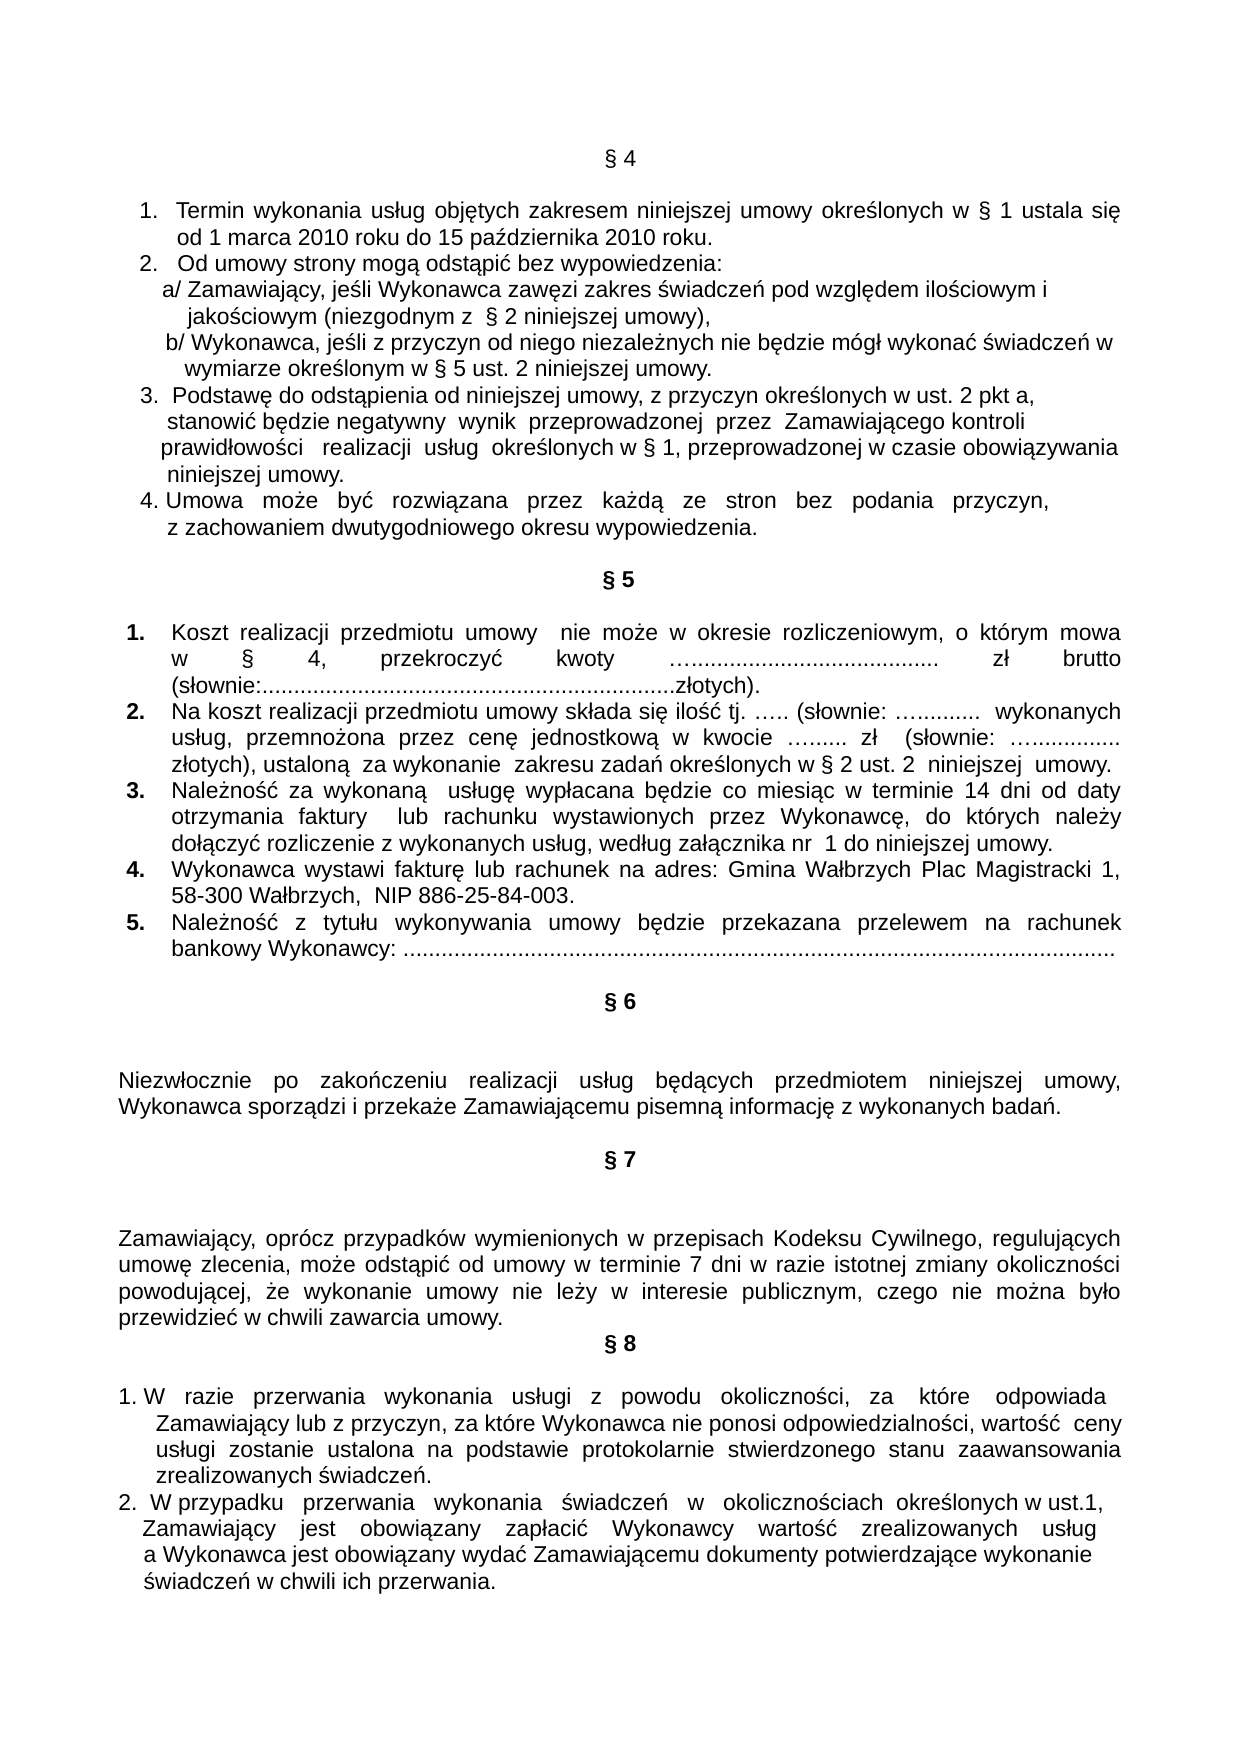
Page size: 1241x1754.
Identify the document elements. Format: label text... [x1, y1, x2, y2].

text świadczeń w chwili ich przerwania. [118, 1568, 1122, 1594]
list Należność za wykonaną usługę wypłacana będzie co miesiąc w terminie 14 dni od daty otrzymania faktury lub rachunku wystawionych przez Wykonawcę, do których należy dołączyć rozliczenie z wykonanych usług, według załącznika nr 1 do niniejszej umowy. [126, 777, 1122, 856]
text 1. Termin wykonania usług objętych zakresem niniejszej umowy określonych w § 1 ustala się od 1 marca 2010 roku do 15 października 2010 roku. [139, 197, 1122, 250]
text Zamawiający, oprócz przypadków wymienionych w przepisach Kodeksu Cywilnego, regulujących umowę zlecenia, może odstąpić od umowy w terminie 7 dni w razie istotnej zmiany okoliczności powodującej, że wykonanie umowy nie leży w interesie publicznym, czego nie można było przewidzieć w chwili zawarcia umowy. [118, 1225, 1122, 1330]
list stanowić będzie negatywny wynik przeprowadzonej przez Zamawiającego kontroli [140, 408, 1122, 434]
text § 4 [118, 144, 1122, 171]
text § 6 [118, 988, 1122, 1014]
text b/ Wykonawca, jeśli z przyczyn od niego niezależnych nie będzie mógł wykonać świadczeń w [140, 329, 1122, 355]
text a/ Zamawiający, jeśli Wykonawca zawęzi zakres świadczeń pod względem ilościowym i [156, 276, 1122, 303]
list Koszt realizacji przedmiotu umowy nie może w okresie rozliczeniowym, o którym mowa w § 4, przekroczyć kwoty …....................................... zł brutto (słownie:.................................................................złotych). [126, 619, 1122, 698]
text 1. W razie przerwania wykonania usługi z powodu okoliczności, za które odpowiada [118, 1383, 1122, 1409]
list Na koszt realizacji przedmiotu umowy składa się ilość tj. ….. (słownie: ….......... wykonanych usług, przemnożona przez cenę jednostkową w kwocie …...... zł (słownie: ….............. złotych), ustaloną za wykonanie zakresu zadań określonych w § 2 ust. 2 niniejszej umowy. [126, 698, 1122, 777]
text wymiarze określonym w § 5 ust. 2 niniejszej umowy. [140, 355, 1122, 382]
list 3. Podstawę do odstąpienia od niniejszej umowy, z przyczyn określonych w ust. 2 pkt a, [140, 382, 1122, 408]
text Zamawiający jest obowiązany zapłacić Wykonawcy wartość zrealizowanych usług a Wykonawca jest obowiązany wydać Zamawiającemu dokumenty potwierdzające wykonanie [118, 1515, 1122, 1568]
text jakościowym (niezgodnym z § 2 niniejszej umowy), [156, 303, 1122, 329]
list z zachowaniem dwutygodniowego okresu wypowiedzenia. [140, 513, 1122, 540]
text 2. W przypadku przerwania wykonania świadczeń w okolicznościach określonych w ust.1, [118, 1488, 1122, 1515]
text § 5 [118, 566, 1122, 592]
text § 7 [118, 1146, 1122, 1172]
list Zamawiający lub z przyczyn, za które Wykonawca nie ponosi odpowiedzialności, wartość ceny usługi zostanie ustalona na podstawie protokolarnie stwierdzonego stanu zaawansowania zrealizowanych świadczeń. [118, 1409, 1122, 1488]
list prawidłowości realizacji usług określonych w § 1, przeprowadzonej w czasie obowiązywania [140, 434, 1122, 461]
text Niezwłocznie po zakończeniu realizacji usług będących przedmiotem niniejszej umowy, Wykonawca sporządzi i przekaże Zamawiającemu pisemną informację z wykonanych badań. [118, 1067, 1122, 1119]
list Wykonawca wystawi fakturę lub rachunek na adres: Gmina Wałbrzych Plac Magistracki 1, 58-300 Wałbrzych, NIP 886-25-84-003. [126, 856, 1122, 909]
text 2. Od umowy strony mogą odstąpić bez wypowiedzenia: [139, 250, 1122, 276]
list Należność z tytułu wykonywania umowy będzie przekazana przelewem na rachunek bankowy Wykonawcy: ................................................................................................................ [126, 909, 1122, 961]
text § 8 [118, 1330, 1122, 1357]
list 4. Umowa może być rozwiązana przez każdą ze stron bez podania przyczyn, [140, 487, 1122, 513]
list niniejszej umowy. [140, 461, 1122, 487]
